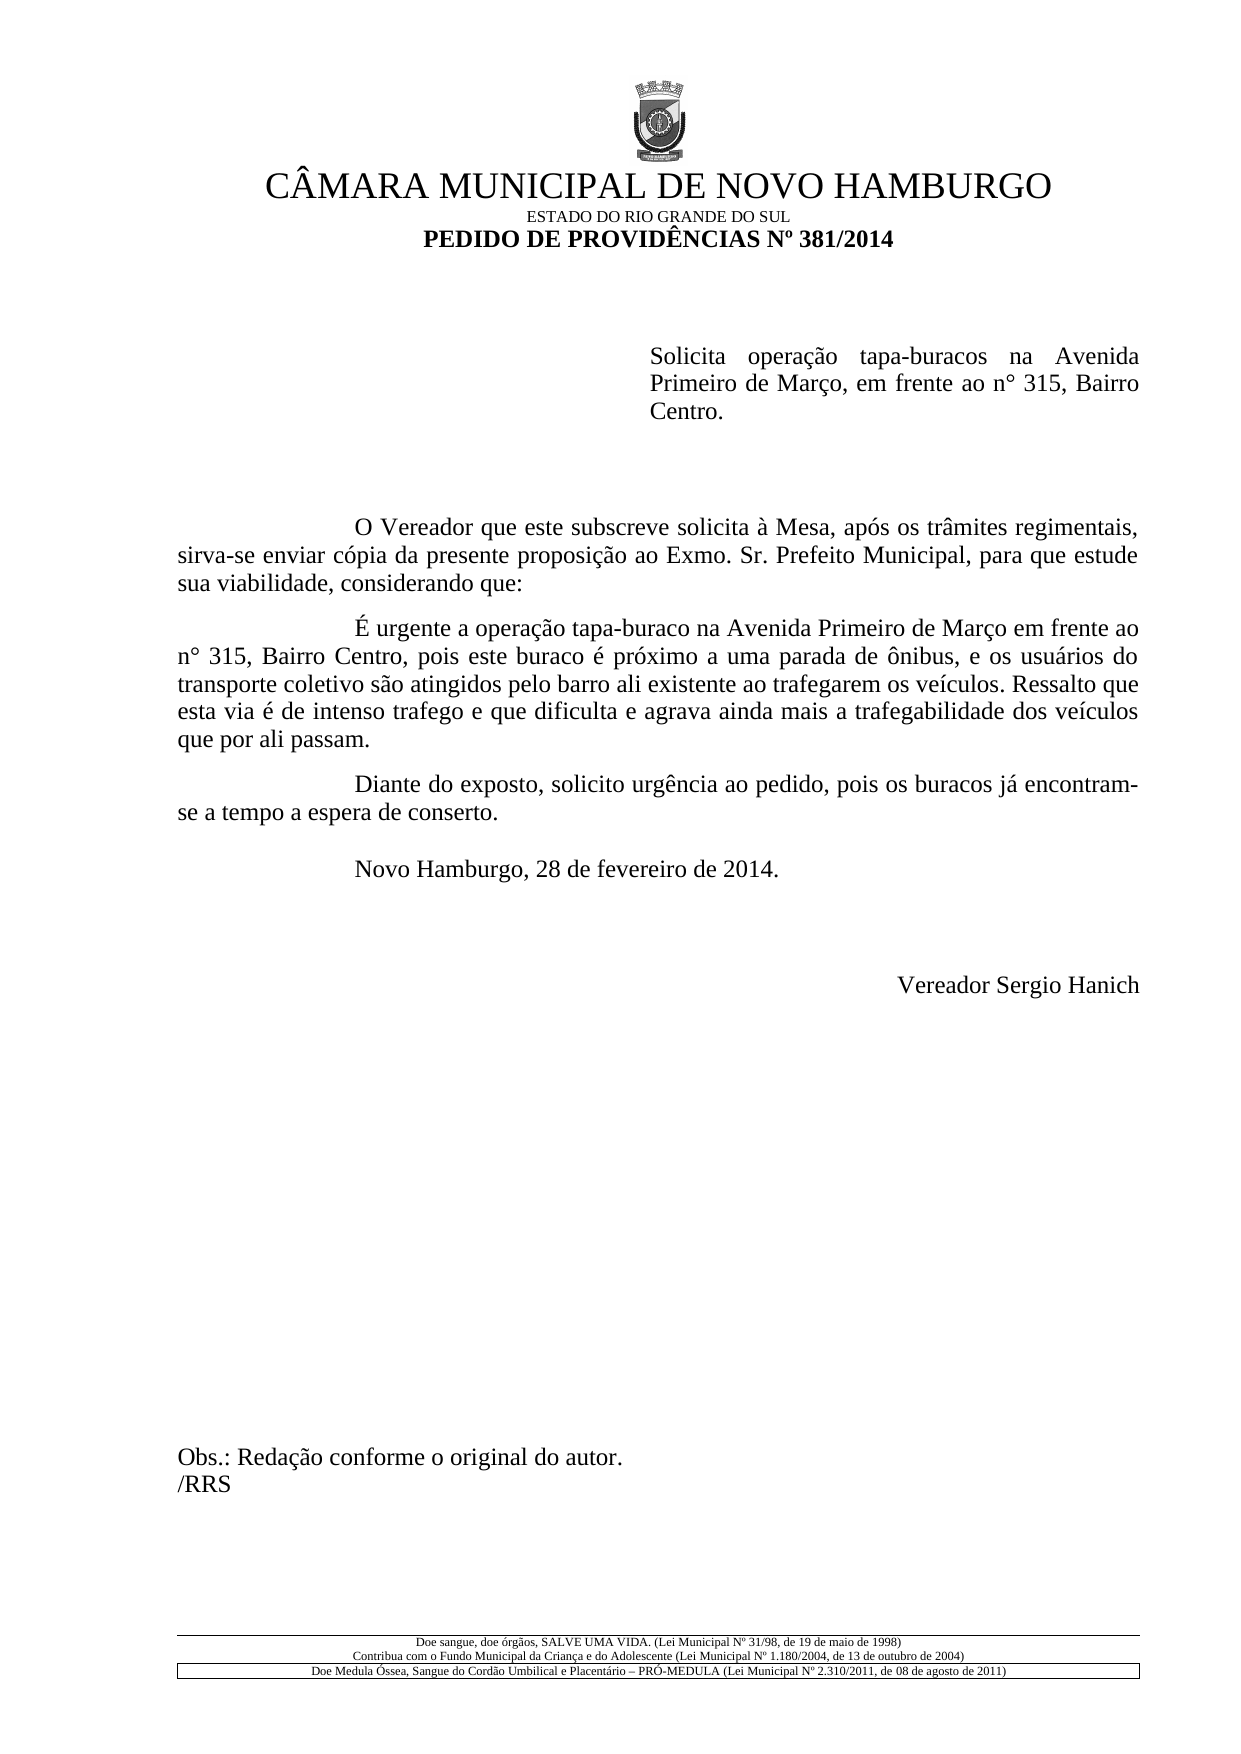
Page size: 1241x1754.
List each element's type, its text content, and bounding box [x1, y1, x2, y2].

text Vereador Sergio Hanich [177, 972, 1140, 999]
text É urgente a operação tapa-buraco na Avenida Primeiro de Março em frente ao n° 315, Bairro Centro, pois este buraco é próximo a uma parada de ônibus, e os usuários do transporte coletivo são atingidos pelo barro ali existente ao trafegarem os veículos. Ressalto que esta via é de intenso trafego e que dificulta e agrava ainda mais a trafegabilidade dos veículos que por ali passam. [177, 614, 1140, 753]
text Diante do exposto, solicito urgência ao pedido, pois os buracos já encontram-se a tempo a espera de conserto. [177, 771, 1140, 826]
text PEDIDO DE PROVIDÊNCIAS Nº 381/2014 [177, 226, 1140, 253]
text Obs.: Redação conforme o original do autor. [177, 1443, 1140, 1470]
text Novo Hamburgo, 28 de fevereiro de 2014. [177, 855, 1140, 883]
text /RRS [177, 1470, 1140, 1498]
text O Vereador que este subscreve solicita à Mesa, após os trâmites regimentais, sirva-se enviar cópia da presente proposição ao Exmo. Sr. Prefeito Municipal, para que estude sua viabilidade, considerando que: [177, 513, 1140, 597]
text Solicita operação tapa-buracos na Avenida Primeiro de Março, em frente ao n° 315, Bairro Centro. [649, 342, 1140, 425]
